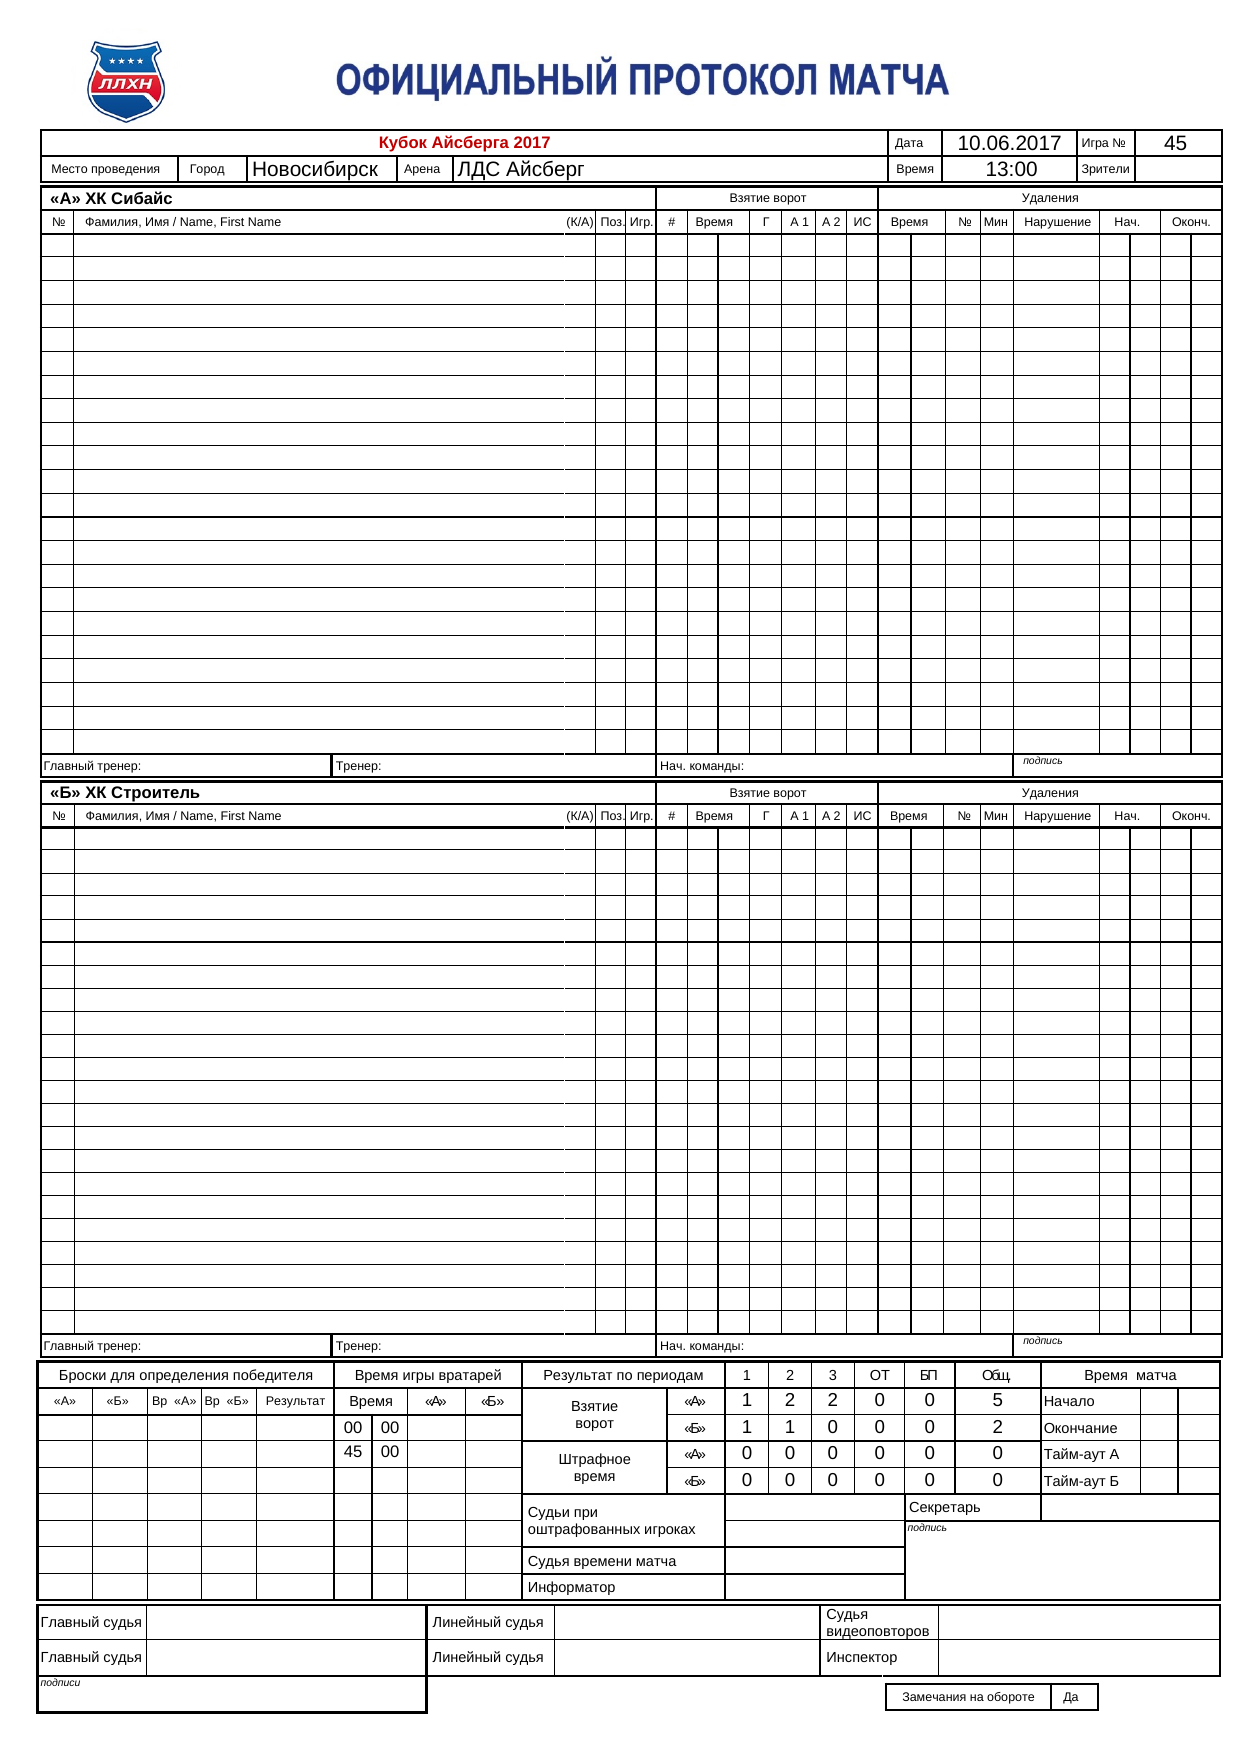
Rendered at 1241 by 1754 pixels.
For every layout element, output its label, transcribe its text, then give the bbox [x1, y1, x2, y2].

table_cell [148, 1468, 201, 1493]
table_cell [657, 989, 687, 1011]
table_cell [719, 1058, 749, 1079]
table_cell [148, 1441, 201, 1467]
table_cell [912, 305, 945, 327]
table_cell 2 [812, 1389, 854, 1413]
table_cell [1100, 494, 1129, 516]
table_cell [1192, 565, 1221, 587]
table_cell [1014, 943, 1099, 964]
table_cell Тайм-аут А [1042, 1441, 1140, 1467]
table_cell [1014, 920, 1099, 941]
table_cell [782, 1288, 815, 1310]
table_cell [1131, 1311, 1160, 1333]
table_cell [42, 1196, 74, 1218]
table_cell [1100, 707, 1129, 729]
table_cell [657, 470, 687, 493]
table_cell [981, 896, 1013, 918]
table_cell [1192, 1058, 1221, 1079]
table_cell [1161, 1242, 1190, 1264]
table_cell [626, 446, 655, 469]
table_cell [912, 1173, 943, 1195]
table_cell [626, 1311, 655, 1333]
table_cell [782, 1150, 815, 1172]
table_cell [750, 920, 781, 941]
table_cell [1192, 659, 1221, 682]
table_cell [657, 1150, 687, 1172]
table_cell [719, 707, 749, 729]
table_cell [719, 850, 749, 872]
table_cell [93, 1574, 147, 1599]
table_cell [1100, 565, 1129, 587]
table_cell [596, 1081, 625, 1103]
table_cell [1131, 352, 1160, 374]
table_cell [373, 1521, 407, 1546]
table_cell [657, 518, 687, 540]
table_cell 13:00 [943, 157, 1076, 181]
table_cell [657, 352, 687, 374]
table_cell А 1 [782, 211, 815, 233]
table_cell [657, 829, 687, 849]
table_cell [719, 1219, 749, 1241]
table_cell [688, 1104, 717, 1126]
table_cell [1131, 850, 1160, 872]
table_cell [1161, 518, 1190, 540]
table_cell [1161, 352, 1190, 374]
table_cell [42, 730, 73, 753]
table_header Взятие ворот [657, 783, 877, 803]
table_cell [1161, 399, 1190, 422]
table_cell «А» [668, 1389, 724, 1413]
table_cell [688, 612, 717, 634]
table_cell [912, 1081, 943, 1103]
table_cell [981, 920, 1013, 941]
table_header Удаления [879, 188, 1221, 209]
table_cell [75, 1081, 564, 1103]
table_cell [879, 1035, 910, 1057]
table_cell [688, 1035, 717, 1057]
table_cell [879, 829, 910, 849]
table_cell [879, 518, 910, 540]
table_cell [1192, 636, 1221, 658]
table_cell [42, 305, 73, 327]
table_header 3 [812, 1363, 854, 1387]
table_cell [657, 707, 687, 729]
table_cell [750, 1058, 781, 1079]
table_cell [750, 943, 781, 964]
table_cell [946, 399, 980, 422]
table_cell Вр «Б» [202, 1389, 256, 1413]
table_cell [42, 1012, 74, 1033]
table_cell [42, 1242, 74, 1264]
table_cell [816, 829, 846, 849]
table_cell [782, 683, 815, 706]
table_cell [719, 305, 749, 327]
table_cell [596, 518, 625, 540]
table_cell [1161, 1150, 1190, 1172]
table_cell [944, 1127, 980, 1149]
table_cell [657, 896, 687, 918]
table_cell [750, 1288, 781, 1310]
table_header Замечания на обороте [887, 1685, 1050, 1709]
table_cell [782, 565, 815, 587]
table_cell [626, 612, 655, 634]
table_cell [719, 730, 749, 753]
table_cell [879, 659, 910, 682]
table_cell [1192, 730, 1221, 753]
table_cell [981, 518, 1013, 540]
table_cell [657, 399, 687, 422]
table_cell [1192, 235, 1221, 256]
table_cell [565, 494, 595, 516]
table_header Удаления [879, 783, 1221, 803]
table_cell [626, 1081, 655, 1103]
table_cell [565, 1288, 595, 1310]
table_cell [981, 1219, 1013, 1241]
table_cell [1161, 1058, 1190, 1079]
table_cell [1161, 1219, 1190, 1241]
table_cell [719, 494, 749, 516]
table_cell [373, 1468, 407, 1493]
table_cell [596, 1035, 625, 1057]
table_cell [1100, 920, 1129, 941]
table_cell [1192, 1104, 1221, 1126]
table_cell [879, 1265, 910, 1287]
table_cell [981, 707, 1013, 729]
table_cell [1100, 305, 1129, 327]
table_cell [1014, 352, 1099, 374]
table_cell [1100, 1081, 1129, 1103]
table_cell [42, 470, 73, 493]
table_cell [750, 659, 781, 682]
table_cell [565, 896, 595, 918]
table_cell [1161, 636, 1190, 658]
table_cell Время [688, 805, 749, 826]
table_cell [657, 943, 687, 964]
table_cell [1192, 1311, 1221, 1333]
table_cell [847, 446, 877, 469]
table_cell [879, 707, 910, 729]
table_cell [912, 683, 945, 706]
table_cell [626, 730, 655, 753]
table_cell [93, 1468, 147, 1493]
table_cell [1100, 376, 1129, 398]
table_cell [657, 920, 687, 941]
table_cell [719, 1127, 749, 1149]
table_cell [946, 541, 980, 564]
table_cell [408, 1521, 465, 1546]
table_cell [657, 1012, 687, 1033]
table_cell [74, 446, 564, 469]
table_header Броски для определения победителя [39, 1363, 333, 1387]
table_cell [782, 376, 815, 398]
table_cell [626, 352, 655, 374]
table_cell [626, 1173, 655, 1195]
table_cell [39, 1494, 92, 1520]
table_cell Время [335, 1389, 407, 1413]
table_cell [466, 1547, 521, 1573]
table_cell [1014, 1150, 1099, 1172]
table_cell [782, 874, 815, 895]
table_cell [1131, 707, 1160, 729]
table_cell [74, 659, 564, 682]
table_cell # [657, 805, 687, 826]
table_cell «А» [668, 1442, 724, 1467]
table_cell [750, 874, 781, 895]
table_cell [1161, 730, 1190, 753]
table_cell [782, 1311, 815, 1333]
table_cell [565, 1265, 595, 1287]
table_cell Фамилия, Имя / Name, First Name [75, 805, 565, 826]
table_cell [981, 683, 1013, 706]
table_cell [816, 659, 846, 682]
table_cell [912, 1242, 943, 1264]
table_cell [626, 920, 655, 941]
table_cell [1014, 541, 1099, 564]
table_cell [879, 565, 910, 587]
table_cell [782, 352, 815, 374]
table_cell [847, 850, 877, 872]
table_cell [565, 659, 595, 682]
table_cell Главный судья [39, 1606, 146, 1639]
table_cell [688, 588, 717, 611]
table_cell [1100, 874, 1129, 895]
table_cell Время [879, 805, 943, 826]
table_cell [1131, 636, 1160, 658]
table_cell [944, 1265, 980, 1287]
table_cell [847, 943, 877, 964]
table_cell подпись [906, 1522, 1219, 1599]
table_cell [148, 1547, 201, 1573]
table_cell [750, 1219, 781, 1241]
table_cell [981, 850, 1013, 872]
table_cell [719, 1150, 749, 1172]
table_cell [626, 850, 655, 872]
table_cell [719, 1288, 749, 1310]
table_cell [1131, 1058, 1160, 1079]
table_cell [816, 470, 846, 493]
table_cell [981, 1196, 1013, 1218]
table_cell [816, 1288, 846, 1310]
table_cell [726, 1575, 904, 1599]
table_cell № [946, 211, 980, 233]
table_cell [626, 423, 655, 445]
table_cell [596, 446, 625, 469]
table_cell [335, 1468, 371, 1493]
table_cell [1100, 352, 1129, 374]
table_cell [847, 1219, 877, 1241]
table_cell [879, 235, 910, 256]
table_cell [1161, 470, 1190, 493]
table_cell [847, 1127, 877, 1149]
table_cell [75, 1265, 564, 1287]
table_cell [657, 235, 687, 256]
table_cell [74, 257, 564, 280]
table_cell [1100, 612, 1129, 634]
table_cell [1100, 1012, 1129, 1033]
table_cell [1131, 1012, 1160, 1033]
table_cell [1014, 1173, 1099, 1195]
table_cell [782, 1035, 815, 1057]
table_cell [626, 1288, 655, 1310]
table_cell [626, 896, 655, 918]
table_cell [912, 1150, 943, 1172]
table_cell [1014, 1012, 1099, 1033]
table_cell [847, 518, 877, 540]
table_cell [944, 896, 980, 918]
table_cell [912, 446, 945, 469]
table_cell [688, 966, 717, 987]
table_cell [1100, 470, 1129, 493]
table_cell [657, 874, 687, 895]
table_cell [626, 1104, 655, 1126]
table_cell [946, 352, 980, 374]
table_cell [782, 850, 815, 872]
table_cell 2 [956, 1415, 1040, 1440]
table_cell [1100, 966, 1129, 987]
table_cell [596, 920, 625, 941]
table_cell [1192, 1035, 1221, 1057]
table_cell Главный судья [39, 1640, 146, 1675]
table_cell [719, 1104, 749, 1126]
table_cell Новосибирск [248, 157, 396, 181]
table_cell [555, 1640, 819, 1675]
table_cell [1014, 1311, 1099, 1333]
table_cell [944, 850, 980, 872]
table_cell [847, 257, 877, 280]
table_cell [42, 257, 73, 280]
table_cell [1161, 943, 1190, 964]
table_cell 0 [905, 1415, 954, 1440]
table_cell [555, 1606, 819, 1639]
table_cell [912, 235, 945, 256]
table_cell [879, 1288, 910, 1310]
table_header Кубок Айсберга 2017 [42, 131, 887, 155]
table_cell [1100, 683, 1129, 706]
table_cell [847, 399, 877, 422]
table_cell [847, 1081, 877, 1103]
table_cell [408, 1574, 465, 1599]
table_cell [93, 1494, 147, 1520]
table_cell [596, 943, 625, 964]
table_cell [879, 730, 910, 753]
table_cell [657, 1242, 687, 1264]
table_cell [879, 423, 910, 445]
table_cell [879, 1242, 910, 1264]
table_header «Б» ХК Строитель [42, 783, 655, 803]
table_cell [74, 352, 564, 374]
table_cell [946, 707, 980, 729]
table_cell [596, 1150, 625, 1172]
table_cell [847, 1012, 877, 1033]
table_cell [912, 565, 945, 587]
table_cell [981, 989, 1013, 1011]
table_cell [981, 1012, 1013, 1033]
table_cell [74, 470, 564, 493]
table_cell [42, 565, 73, 587]
table_cell [944, 1035, 980, 1057]
table_cell [688, 636, 717, 658]
table_cell [626, 470, 655, 493]
table_cell [1161, 829, 1190, 849]
table_cell [782, 1242, 815, 1264]
table_cell [1161, 850, 1190, 872]
table_cell [782, 636, 815, 658]
table_cell [1014, 305, 1099, 327]
table_cell [816, 850, 846, 872]
table_cell [816, 874, 846, 895]
table_cell [688, 989, 717, 1011]
table_cell Главный тренер: [42, 1335, 330, 1356]
table_cell Поз. [596, 211, 625, 233]
table_cell [1131, 683, 1160, 706]
table_cell [944, 1150, 980, 1172]
table_cell [726, 1495, 904, 1520]
table_cell [847, 1196, 877, 1218]
table_cell [879, 1058, 910, 1079]
table_cell [946, 423, 980, 445]
table_cell [912, 659, 945, 682]
table_header 10.06.2017 [943, 131, 1076, 155]
table_cell [657, 612, 687, 634]
table_cell [816, 541, 846, 564]
table_cell [946, 494, 980, 516]
table_cell [1014, 1265, 1099, 1287]
table_cell 0 [855, 1442, 904, 1467]
table_cell подпись [1014, 755, 1221, 776]
table_cell [1100, 281, 1129, 303]
table_cell [750, 588, 781, 611]
table_cell [1014, 829, 1099, 849]
table_cell [816, 896, 846, 918]
table_cell [657, 1311, 687, 1333]
table_cell [565, 446, 595, 469]
table_header Взятие ворот [657, 188, 877, 209]
table_cell [626, 659, 655, 682]
table_cell [750, 257, 781, 280]
table_cell [688, 920, 717, 941]
table_cell [75, 1196, 564, 1218]
table_cell [782, 494, 815, 516]
table_cell [816, 328, 846, 351]
table_cell [879, 305, 910, 327]
table_cell [946, 683, 980, 706]
table_cell [626, 943, 655, 964]
table_cell [1192, 399, 1221, 422]
table_cell [879, 1196, 910, 1218]
table_cell [565, 1173, 595, 1195]
table_cell [75, 1150, 564, 1172]
table_cell [408, 1416, 465, 1440]
table_cell [879, 636, 910, 658]
table_cell [1014, 1081, 1099, 1103]
table_cell [782, 1219, 815, 1241]
table_cell [847, 305, 877, 327]
table_cell [944, 1288, 980, 1310]
table_cell [847, 423, 877, 445]
table_cell [657, 1035, 687, 1057]
table_cell [1192, 943, 1221, 964]
table_cell [596, 470, 625, 493]
table_cell [750, 707, 781, 729]
table_cell [565, 612, 595, 634]
table_cell [981, 328, 1013, 351]
table_cell [912, 518, 945, 540]
table_cell № [42, 211, 73, 233]
table_cell [1192, 896, 1221, 918]
table_cell [257, 1574, 333, 1599]
table_cell [42, 966, 74, 987]
table_cell [981, 1288, 1013, 1310]
table_cell [912, 257, 945, 280]
table_cell [74, 612, 564, 634]
table_cell [946, 636, 980, 658]
table_cell [596, 1173, 625, 1195]
table_cell [148, 1521, 201, 1546]
table_cell [75, 1173, 564, 1195]
table_cell [596, 1058, 625, 1079]
table_cell [1192, 920, 1221, 941]
table_cell [750, 829, 781, 849]
table_cell [1100, 989, 1129, 1011]
table_cell [74, 518, 564, 540]
table_cell [1131, 235, 1160, 256]
table_cell [688, 376, 717, 398]
table_cell [981, 829, 1013, 849]
table_cell [847, 612, 877, 634]
table_cell [726, 1521, 904, 1546]
table_cell [428, 1677, 882, 1711]
table_cell [657, 305, 687, 327]
table_cell [719, 1311, 749, 1333]
table_cell [782, 989, 815, 1011]
table_cell [1192, 518, 1221, 540]
table_cell [1192, 850, 1221, 872]
table_cell [565, 376, 595, 398]
table_cell [42, 541, 73, 564]
table_cell [626, 588, 655, 611]
table_cell [816, 1196, 846, 1218]
table_cell [946, 518, 980, 540]
table_cell [688, 257, 717, 280]
table_cell 0 [812, 1442, 854, 1467]
table_cell [1100, 896, 1129, 918]
table_cell [816, 707, 846, 729]
table_cell [719, 874, 749, 895]
table_cell [879, 328, 910, 351]
table_cell [981, 1173, 1013, 1195]
table_cell [1161, 612, 1190, 634]
table_cell [688, 1219, 717, 1241]
table_cell Судьи при оштрафованных игроках [523, 1495, 724, 1546]
table_cell [750, 470, 781, 493]
table_cell [782, 829, 815, 849]
table_cell [1100, 588, 1129, 611]
table_cell [596, 966, 625, 987]
table_cell [626, 1242, 655, 1264]
table_cell [750, 989, 781, 1011]
table_cell [981, 305, 1013, 327]
table_cell [1131, 518, 1160, 540]
table_cell [657, 659, 687, 682]
table_cell [93, 1547, 147, 1573]
table_cell [596, 1242, 625, 1264]
table_cell [1192, 352, 1221, 374]
table_cell [879, 920, 910, 941]
table_cell [719, 896, 749, 918]
table_cell [1014, 565, 1099, 587]
table_cell [847, 896, 877, 918]
table_cell [879, 1173, 910, 1195]
table_cell [1131, 1150, 1160, 1172]
table_cell «А» [39, 1389, 92, 1413]
table_cell [1131, 966, 1160, 987]
table_cell [39, 1574, 92, 1599]
table_cell № [42, 805, 74, 826]
table_cell [1192, 612, 1221, 634]
table_cell [74, 541, 564, 564]
table_cell [42, 1104, 74, 1126]
table_cell [719, 565, 749, 587]
table_cell [750, 1311, 781, 1333]
table_cell [1131, 257, 1160, 280]
table_cell [1131, 494, 1160, 516]
table_cell [42, 896, 74, 918]
table_cell 1 [726, 1389, 768, 1413]
table_cell [626, 1058, 655, 1079]
table_cell [847, 874, 877, 895]
table_cell [912, 829, 943, 849]
table_cell [596, 352, 625, 374]
table_cell [750, 399, 781, 422]
table_cell [626, 281, 655, 303]
table_cell [1100, 1196, 1129, 1218]
table_header «А» ХК Сибайс [42, 188, 655, 209]
table_cell Время [879, 211, 945, 233]
table_cell [944, 1058, 980, 1079]
table_cell [1014, 470, 1099, 493]
table_cell [1131, 376, 1160, 398]
table_cell [626, 541, 655, 564]
table_cell [847, 683, 877, 706]
table_cell [74, 399, 564, 422]
table_cell [1100, 399, 1129, 422]
table_cell [688, 1265, 717, 1287]
table_cell «Б» [93, 1389, 147, 1413]
table_cell [408, 1494, 465, 1520]
table_cell [688, 1242, 717, 1264]
table_cell [912, 874, 943, 895]
table_cell Нач. [1100, 805, 1160, 826]
table_cell [688, 518, 717, 540]
table_cell [596, 328, 625, 351]
table_cell № [944, 805, 980, 826]
table_cell [719, 328, 749, 351]
table_cell подпись [1014, 1335, 1221, 1356]
table_cell [944, 874, 980, 895]
table_cell [847, 1035, 877, 1057]
table_cell [657, 683, 687, 706]
table_cell 0 [956, 1442, 1040, 1467]
table_cell [335, 1494, 371, 1520]
table_cell [847, 636, 877, 658]
table_cell [42, 829, 74, 849]
table_cell [42, 281, 73, 303]
table_cell [202, 1468, 256, 1493]
table_cell Штрафное время [523, 1442, 666, 1493]
table_cell [816, 1173, 846, 1195]
table_cell [719, 352, 749, 374]
table_cell [596, 257, 625, 280]
table_cell [879, 874, 910, 895]
table_cell [626, 989, 655, 1011]
table_cell [912, 1104, 943, 1126]
table_cell [847, 1173, 877, 1195]
table_cell [1014, 328, 1099, 351]
table_cell [719, 829, 749, 849]
table_cell [912, 707, 945, 729]
table_cell 5 [956, 1389, 1040, 1413]
table_cell [912, 352, 945, 374]
table_cell [596, 612, 625, 634]
table_cell Нарушение [1014, 211, 1099, 233]
table_cell [565, 636, 595, 658]
table_cell Мин [981, 211, 1013, 233]
table_cell [1131, 399, 1160, 422]
table_cell 0 [769, 1442, 811, 1467]
table_cell [879, 1127, 910, 1149]
table_cell [912, 943, 943, 964]
table_cell 0 [726, 1442, 768, 1467]
table_cell [912, 423, 945, 445]
table_header Время игры вратарей [335, 1363, 521, 1387]
table_cell [565, 966, 595, 987]
table_cell [1131, 281, 1160, 303]
table_cell [912, 1265, 943, 1287]
table_cell [719, 1173, 749, 1195]
table_cell [39, 1547, 92, 1573]
table_cell [1014, 281, 1099, 303]
table_cell [782, 305, 815, 327]
table_cell [816, 1311, 846, 1333]
table_cell [657, 588, 687, 611]
table_header БП [905, 1363, 954, 1387]
table_header Время матча [1042, 1363, 1219, 1387]
table_cell 2 [769, 1389, 811, 1413]
table_cell [1014, 850, 1099, 872]
table_cell [1131, 829, 1160, 849]
table_cell [719, 470, 749, 493]
table_cell [1131, 1219, 1160, 1241]
table_cell [946, 328, 980, 351]
table_cell [719, 399, 749, 422]
table_cell [688, 683, 717, 706]
table_cell [782, 518, 815, 540]
table_cell [1014, 636, 1099, 658]
table_cell Тайм-аут Б [1042, 1468, 1140, 1493]
table_cell [1161, 257, 1190, 280]
table_cell [879, 850, 910, 872]
table_cell [782, 920, 815, 941]
table_cell [750, 446, 781, 469]
table_cell [816, 1242, 846, 1264]
table_cell [626, 1150, 655, 1172]
table_cell [688, 730, 717, 753]
table_cell [944, 966, 980, 987]
table_cell [335, 1521, 371, 1546]
table_cell [1100, 1127, 1129, 1149]
table_cell [912, 1219, 943, 1241]
table_cell [1131, 588, 1160, 611]
table_cell [1192, 1150, 1221, 1172]
table_cell [75, 966, 564, 987]
table_cell [1161, 1035, 1190, 1057]
table_cell [626, 494, 655, 516]
table_cell [1192, 376, 1221, 398]
table_cell [1100, 446, 1129, 469]
table_cell [257, 1416, 333, 1440]
table_cell [688, 446, 717, 469]
table_cell [1131, 1288, 1160, 1310]
table_cell [719, 257, 749, 280]
table_cell [981, 1081, 1013, 1103]
table_cell [782, 612, 815, 634]
table_cell [879, 494, 910, 516]
table_cell [1131, 1242, 1160, 1264]
table_cell [750, 541, 781, 564]
table_cell [946, 281, 980, 303]
table_cell [883, 1677, 1220, 1681]
table_cell [847, 328, 877, 351]
table_cell [657, 281, 687, 303]
table_cell [719, 1035, 749, 1057]
table_cell Оконч. [1161, 805, 1221, 826]
table_cell 0 [905, 1442, 954, 1467]
table_cell [688, 1150, 717, 1172]
table_header Результат по периодам [523, 1363, 724, 1387]
table_cell [42, 612, 73, 634]
table_cell [782, 1104, 815, 1126]
table_cell [816, 1012, 846, 1033]
table_cell [657, 1288, 687, 1310]
table_cell [1014, 494, 1099, 516]
table_cell [42, 352, 73, 374]
table_cell [688, 541, 717, 564]
table_cell [596, 281, 625, 303]
table_cell [626, 1012, 655, 1033]
table_cell [981, 235, 1013, 256]
table_header 1 [726, 1363, 768, 1387]
table_cell [1131, 1035, 1160, 1057]
table_cell Секретарь [906, 1495, 1040, 1520]
table_cell [565, 707, 595, 729]
table_cell [879, 376, 910, 398]
table_cell Время [889, 157, 941, 181]
table_cell 0 [812, 1415, 854, 1440]
table_cell [1100, 328, 1129, 351]
table_cell 0 [855, 1389, 904, 1413]
table_cell [688, 423, 717, 445]
table_cell [879, 943, 910, 964]
table_cell [1131, 1104, 1160, 1126]
table_cell [335, 1574, 371, 1599]
table_cell [981, 612, 1013, 634]
table_cell ИС [847, 211, 877, 233]
table_cell [596, 683, 625, 706]
table_cell [981, 541, 1013, 564]
table_cell [1161, 541, 1190, 564]
table_cell [626, 1035, 655, 1057]
table_cell [750, 683, 781, 706]
table_cell [944, 1219, 980, 1241]
table_cell [944, 1104, 980, 1126]
table_cell [42, 874, 74, 895]
table_cell [912, 588, 945, 611]
table_cell [782, 328, 815, 351]
table_cell [1161, 683, 1190, 706]
table_cell [657, 1265, 687, 1287]
table_cell [596, 494, 625, 516]
table_cell [1161, 1196, 1190, 1218]
table_cell Информатор [523, 1575, 724, 1599]
table_cell [1100, 1219, 1129, 1241]
table_cell [42, 850, 74, 872]
table_cell [202, 1547, 256, 1573]
table_cell [1100, 1173, 1129, 1195]
table_cell [1192, 966, 1221, 987]
table_cell [879, 281, 910, 303]
table_cell [981, 874, 1013, 895]
table_cell [257, 1494, 333, 1520]
table_cell [816, 494, 846, 516]
table_cell [1014, 1288, 1099, 1310]
table_cell [75, 943, 564, 964]
table_cell [596, 235, 625, 256]
table_cell [42, 494, 73, 516]
table_cell [74, 305, 564, 327]
table_cell [847, 1058, 877, 1079]
table_cell [42, 1311, 74, 1333]
table_cell [688, 1058, 717, 1079]
table_cell [596, 376, 625, 398]
table_cell [1100, 943, 1129, 964]
table_cell [750, 376, 781, 398]
table_cell [912, 966, 943, 987]
table_cell Игр. [626, 805, 655, 826]
table_cell [1100, 423, 1129, 445]
table_cell [944, 943, 980, 964]
table_cell [719, 612, 749, 634]
table_cell [719, 376, 749, 398]
table_cell 0 [956, 1468, 1040, 1493]
table_cell [39, 1441, 92, 1467]
table_cell [912, 920, 943, 941]
table_cell [75, 1311, 564, 1333]
table_cell [1161, 565, 1190, 587]
table_cell [782, 1012, 815, 1033]
table_cell [1161, 896, 1190, 918]
table_cell [782, 730, 815, 753]
table_cell [1014, 1127, 1099, 1149]
table_cell [257, 1547, 333, 1573]
table_cell [1141, 1415, 1177, 1440]
table_cell [981, 565, 1013, 587]
table_cell [148, 1416, 201, 1440]
table_cell [726, 1548, 904, 1573]
table_cell [946, 730, 980, 753]
table_cell [626, 1219, 655, 1241]
table_cell [1100, 730, 1129, 753]
table_cell А 2 [816, 805, 846, 826]
table_header ОТ [855, 1363, 904, 1387]
table_cell [719, 235, 749, 256]
table_cell [1179, 1468, 1219, 1493]
table_cell [1161, 966, 1190, 987]
table_cell [816, 989, 846, 1011]
table_cell подписи [39, 1677, 425, 1711]
table_cell [1161, 328, 1190, 351]
table_cell [373, 1574, 407, 1599]
table_cell [981, 1104, 1013, 1126]
table_cell Вр «А» [148, 1389, 201, 1413]
table_cell 0 [905, 1468, 954, 1493]
table_cell [816, 305, 846, 327]
table_cell [596, 850, 625, 872]
table_cell [1131, 565, 1160, 587]
table_cell [719, 989, 749, 1011]
table_cell [75, 896, 564, 918]
table_cell [816, 352, 846, 374]
table_cell [879, 1104, 910, 1126]
table_cell [847, 707, 877, 729]
table_cell [565, 829, 595, 849]
table_cell [719, 636, 749, 658]
table_cell [1100, 235, 1129, 256]
table_cell 1 [769, 1415, 811, 1440]
table_cell [1014, 1219, 1099, 1241]
table_cell [1192, 1012, 1221, 1033]
table_cell [42, 1150, 74, 1172]
table_cell [750, 423, 781, 445]
table_cell [782, 1127, 815, 1149]
table_cell [912, 896, 943, 918]
table_cell Г [750, 211, 781, 233]
table_cell [816, 1127, 846, 1149]
table_cell [688, 1311, 717, 1333]
table_cell [688, 829, 717, 849]
table_cell [1014, 730, 1099, 753]
table_header Да [1052, 1685, 1097, 1709]
table_cell [719, 1012, 749, 1033]
table_cell Игр. [626, 211, 655, 233]
table_cell [981, 1035, 1013, 1057]
table_cell [1014, 1242, 1099, 1264]
table_cell [565, 1242, 595, 1264]
table_cell [1192, 305, 1221, 327]
table_cell Тренер: [333, 755, 655, 776]
table_cell [596, 1219, 625, 1241]
table_cell [981, 966, 1013, 987]
table_cell [42, 683, 73, 706]
table_cell [782, 470, 815, 493]
table_cell [74, 235, 564, 256]
table_cell [1131, 1173, 1160, 1195]
table_cell [847, 281, 877, 303]
table_cell [879, 1219, 910, 1241]
table_cell [147, 1640, 425, 1675]
table_cell [719, 920, 749, 941]
table_cell [782, 281, 815, 303]
table_cell [879, 541, 910, 564]
table_cell [565, 1219, 595, 1241]
table_cell [42, 636, 73, 658]
table_cell [688, 1173, 717, 1195]
table_cell [335, 1547, 371, 1573]
table_cell [688, 235, 717, 256]
table_cell [1014, 896, 1099, 918]
table_cell [688, 1012, 717, 1033]
table_cell [1131, 730, 1160, 753]
table_cell [626, 966, 655, 987]
table_cell [944, 1242, 980, 1264]
table_cell [750, 636, 781, 658]
table_cell [75, 850, 564, 872]
table_cell [912, 328, 945, 351]
table_cell [816, 966, 846, 987]
table_cell [75, 989, 564, 1011]
table_cell [750, 966, 781, 987]
table_cell [750, 518, 781, 540]
table_cell [879, 1012, 910, 1033]
table_cell [879, 1081, 910, 1103]
table_cell ИС [847, 805, 877, 826]
table_cell [782, 1265, 815, 1287]
table_cell [1161, 423, 1190, 445]
table_cell [626, 1127, 655, 1149]
table_cell [148, 1494, 201, 1520]
table_cell (К/А) [565, 211, 595, 233]
table_cell [912, 1012, 943, 1033]
table_cell [257, 1441, 333, 1467]
table_cell [1192, 588, 1221, 611]
table_cell [946, 446, 980, 469]
table_cell [42, 920, 74, 941]
table_cell [596, 1311, 625, 1333]
table_cell [1136, 157, 1221, 181]
table_header Дата [889, 131, 941, 155]
table_cell [981, 423, 1013, 445]
table_cell [1014, 1035, 1099, 1057]
table_cell [565, 1127, 595, 1149]
table_cell [1014, 966, 1099, 987]
table_cell [42, 989, 74, 1011]
table_cell [688, 874, 717, 895]
table_cell [626, 1196, 655, 1218]
table_cell [657, 494, 687, 516]
table_cell [1042, 1495, 1219, 1520]
table_cell [782, 541, 815, 564]
table_cell [1141, 1441, 1177, 1467]
table_cell [816, 376, 846, 398]
table_cell Начало [1042, 1389, 1140, 1413]
table_cell [626, 305, 655, 327]
table_cell Линейный судья [428, 1606, 554, 1639]
table_cell [1141, 1468, 1177, 1493]
table_cell [750, 1127, 781, 1149]
table_cell [1161, 1265, 1190, 1287]
table_cell [1100, 1035, 1129, 1057]
table_cell [750, 896, 781, 918]
table_cell Зрители [1078, 157, 1134, 181]
table_cell [879, 399, 910, 422]
table_cell [847, 659, 877, 682]
table_cell [1131, 874, 1160, 895]
table_cell [912, 1196, 943, 1218]
table_cell [847, 494, 877, 516]
table_cell [981, 659, 1013, 682]
table_cell [688, 1081, 717, 1103]
table_cell Нач. [1100, 211, 1160, 233]
table_cell [565, 920, 595, 941]
table_cell [912, 1288, 943, 1310]
table_cell [847, 588, 877, 611]
table_cell [1192, 1081, 1221, 1103]
table_cell [596, 1127, 625, 1149]
table_cell [944, 1081, 980, 1103]
table_cell [782, 1196, 815, 1218]
table_cell [912, 399, 945, 422]
table_cell [946, 470, 980, 493]
table_cell [816, 1035, 846, 1057]
table_cell [74, 636, 564, 658]
table_cell Поз. [596, 805, 625, 826]
table_cell [719, 281, 749, 303]
table_cell [688, 281, 717, 303]
table_cell [782, 257, 815, 280]
table_cell [147, 1606, 425, 1639]
table_cell [1014, 257, 1099, 280]
table_cell [1014, 235, 1099, 256]
table_cell [657, 1127, 687, 1149]
table_cell [981, 1242, 1013, 1264]
table_cell [782, 1058, 815, 1079]
table_cell [688, 565, 717, 587]
table_cell [750, 352, 781, 374]
table_cell [596, 730, 625, 753]
table_cell [719, 588, 749, 611]
table_cell [1192, 423, 1221, 445]
table_cell [750, 1012, 781, 1033]
table_cell [1014, 399, 1099, 422]
table_header Общ. [956, 1363, 1040, 1387]
table_cell [565, 874, 595, 895]
table_cell [1192, 446, 1221, 469]
table_cell [1014, 659, 1099, 682]
table_cell [782, 707, 815, 729]
table_cell [1131, 305, 1160, 327]
table_cell [1161, 494, 1190, 516]
table_cell [1192, 1173, 1221, 1195]
table_cell [1192, 1127, 1221, 1149]
table_cell [565, 399, 595, 422]
table_cell [657, 1081, 687, 1103]
table_cell [719, 1196, 749, 1218]
table_cell ЛДС Айсберг [454, 157, 887, 181]
table_cell [74, 281, 564, 303]
table_cell [1192, 829, 1221, 849]
table_cell [565, 588, 595, 611]
table_cell Нарушение [1014, 805, 1099, 826]
table_cell [688, 1127, 717, 1149]
table_cell [373, 1547, 407, 1573]
table_cell Судья времени матча [523, 1548, 724, 1573]
table_cell [912, 541, 945, 564]
table_cell [657, 636, 687, 658]
table_cell [596, 541, 625, 564]
table_cell [42, 659, 73, 682]
table_cell [1131, 328, 1160, 351]
table_cell [257, 1521, 333, 1546]
table_cell Результат [257, 1389, 333, 1413]
table_cell [981, 399, 1013, 422]
table_cell [1131, 920, 1160, 941]
table_cell Оконч. [1161, 211, 1221, 233]
table_cell [565, 730, 595, 753]
table_cell [75, 1012, 564, 1033]
table_cell [42, 399, 73, 422]
table_cell [946, 612, 980, 634]
table_cell [1100, 1104, 1129, 1126]
table_cell [1192, 328, 1221, 351]
table_cell [912, 1035, 943, 1057]
table_cell 0 [726, 1468, 768, 1493]
table_cell [847, 352, 877, 374]
table_cell [719, 1081, 749, 1103]
table_cell [565, 850, 595, 872]
table_cell 00 [373, 1416, 407, 1440]
table_cell [202, 1416, 256, 1440]
table_cell [596, 989, 625, 1011]
table_cell [42, 1081, 74, 1103]
table_cell Тренер: [333, 1335, 655, 1356]
table_cell «Б » [466, 1389, 521, 1413]
table_cell [1161, 1311, 1190, 1333]
table_cell [688, 1288, 717, 1310]
table_cell [596, 829, 625, 849]
table_cell [626, 376, 655, 398]
table_cell [74, 423, 564, 445]
table_cell [1100, 1058, 1129, 1079]
table_cell [981, 1150, 1013, 1172]
table_cell [750, 494, 781, 516]
table_cell [816, 257, 846, 280]
table_cell [1014, 1058, 1099, 1079]
table_cell [782, 423, 815, 445]
table_cell [912, 281, 945, 303]
table_cell [1131, 943, 1160, 964]
table_cell [847, 920, 877, 941]
table_cell [944, 1012, 980, 1033]
table_cell [879, 989, 910, 1011]
table_cell [719, 1242, 749, 1264]
table_cell [719, 943, 749, 964]
table_cell [1161, 1081, 1190, 1103]
table_cell [981, 943, 1013, 964]
table_cell Судья видеоповторов [821, 1606, 938, 1639]
table_cell [946, 376, 980, 398]
table_cell [816, 1058, 846, 1079]
table_cell [74, 328, 564, 351]
table_cell [816, 683, 846, 706]
table_cell [408, 1547, 465, 1573]
table_cell [782, 943, 815, 964]
table_cell [1100, 1265, 1129, 1287]
table_cell [565, 989, 595, 1011]
table_cell [782, 399, 815, 422]
table_cell [879, 966, 910, 987]
table_cell [750, 305, 781, 327]
table_cell [148, 1574, 201, 1599]
table_cell [75, 1288, 564, 1310]
table_cell [847, 966, 877, 987]
table_cell [816, 920, 846, 941]
table_cell [1131, 612, 1160, 634]
table_cell [750, 235, 781, 256]
table_cell [719, 966, 749, 987]
table_cell [657, 376, 687, 398]
table_cell [596, 896, 625, 918]
table_cell [565, 565, 595, 587]
table_cell [688, 850, 717, 872]
table_cell [946, 257, 980, 280]
table_cell [1192, 1242, 1221, 1264]
table_cell [719, 659, 749, 682]
table_cell [981, 730, 1013, 753]
table_cell [1131, 470, 1160, 493]
table_cell [1161, 989, 1190, 1011]
table_cell [946, 565, 980, 587]
table_cell [816, 1081, 846, 1103]
table_cell [750, 850, 781, 872]
table_cell [981, 281, 1013, 303]
table_cell [466, 1441, 521, 1467]
table_cell [1192, 281, 1221, 303]
table_cell 45 [335, 1441, 371, 1467]
table_cell [1014, 874, 1099, 895]
table_cell [657, 730, 687, 753]
table_cell [816, 518, 846, 540]
table_cell [1100, 1242, 1129, 1264]
table_cell [816, 281, 846, 303]
table_cell [946, 305, 980, 327]
table_cell 0 [855, 1415, 904, 1440]
table_cell [847, 376, 877, 398]
table_cell [879, 612, 910, 634]
table_cell [74, 565, 564, 587]
table_cell [1100, 659, 1129, 682]
table_cell [1100, 518, 1129, 540]
table_cell 0 [812, 1468, 854, 1493]
table_cell [202, 1521, 256, 1546]
table_cell [1014, 588, 1099, 611]
table_cell [1192, 1288, 1221, 1310]
table_cell 0 [905, 1389, 954, 1413]
table_cell [912, 989, 943, 1011]
table_cell [626, 636, 655, 658]
table_cell [565, 470, 595, 493]
table_cell [847, 541, 877, 564]
table_cell [750, 730, 781, 753]
table_cell [912, 612, 945, 634]
table_cell [1161, 707, 1190, 729]
table_cell [466, 1494, 521, 1520]
table_cell [565, 328, 595, 351]
table_cell [847, 470, 877, 493]
table_cell [74, 376, 564, 398]
table_cell 0 [855, 1468, 904, 1493]
table_cell [1161, 376, 1190, 398]
table_cell [75, 920, 564, 941]
table_cell [816, 423, 846, 445]
table_cell [946, 659, 980, 682]
table_cell [981, 494, 1013, 516]
table_cell [596, 659, 625, 682]
table_cell [847, 829, 877, 849]
table_cell [879, 470, 910, 493]
table_cell Главный тренер: [42, 755, 330, 776]
table_cell [981, 1058, 1013, 1079]
table_cell [1131, 1196, 1160, 1218]
table_cell [688, 470, 717, 493]
table_cell [202, 1494, 256, 1520]
table_cell [750, 1081, 781, 1103]
table_cell Арена [398, 157, 452, 181]
table_cell [1192, 257, 1221, 280]
table_cell [688, 943, 717, 964]
table_cell [596, 423, 625, 445]
table_cell [1161, 1012, 1190, 1033]
table_cell [816, 1150, 846, 1172]
table_cell [466, 1574, 521, 1599]
table_cell [565, 1058, 595, 1079]
table_cell [944, 920, 980, 941]
table_cell 00 [335, 1416, 371, 1440]
table_cell [1100, 257, 1129, 280]
table_cell [1014, 683, 1099, 706]
table_cell [1131, 446, 1160, 469]
table_cell [626, 683, 655, 706]
table_cell [626, 874, 655, 895]
table_cell [782, 1081, 815, 1103]
table_cell [1014, 612, 1099, 634]
table_cell [1161, 1173, 1190, 1195]
table_cell [42, 518, 73, 540]
table_cell [596, 707, 625, 729]
table_cell [1161, 659, 1190, 682]
table_cell [719, 423, 749, 445]
table_cell Инспектор [821, 1640, 938, 1675]
table_cell [75, 1219, 564, 1241]
table_cell 1 [726, 1415, 768, 1440]
table_cell [981, 352, 1013, 374]
table_cell [565, 235, 595, 256]
table_cell [981, 1311, 1013, 1333]
table_cell [565, 518, 595, 540]
table_cell [42, 1219, 74, 1241]
table_cell [202, 1574, 256, 1599]
table_cell [719, 683, 749, 706]
table_cell [750, 612, 781, 634]
table_cell [626, 707, 655, 729]
table_cell [912, 1058, 943, 1079]
table_cell [565, 305, 595, 327]
table_cell [879, 896, 910, 918]
table_cell [1100, 850, 1129, 872]
table_cell [408, 1441, 465, 1467]
table_cell [1192, 494, 1221, 516]
table_cell [816, 636, 846, 658]
table_cell [847, 1265, 877, 1287]
table_header 45 [1136, 131, 1221, 155]
table_cell [944, 1311, 980, 1333]
table_cell [688, 494, 717, 516]
table_cell [42, 588, 73, 611]
table_cell [847, 235, 877, 256]
table_cell [1192, 541, 1221, 564]
table_cell [626, 399, 655, 422]
table_cell [42, 328, 73, 351]
table_cell [74, 588, 564, 611]
table_cell [688, 896, 717, 918]
table_cell [39, 1416, 92, 1440]
table_cell [912, 1311, 943, 1333]
table_cell [1161, 446, 1190, 469]
table_cell [42, 1127, 74, 1149]
table_cell [657, 1058, 687, 1079]
table_cell [42, 423, 73, 445]
table_cell [816, 730, 846, 753]
table_cell [626, 518, 655, 540]
table_cell # [657, 211, 687, 233]
table_cell [750, 1150, 781, 1172]
table_cell [981, 446, 1013, 469]
table_cell [981, 470, 1013, 493]
table_cell [657, 446, 687, 469]
table_cell [565, 257, 595, 280]
table_cell [782, 588, 815, 611]
table_cell [596, 305, 625, 327]
table_cell [1161, 305, 1190, 327]
table_cell [657, 328, 687, 351]
table_cell [981, 1265, 1013, 1287]
table_cell [373, 1494, 407, 1520]
table_cell [1131, 1127, 1160, 1149]
table_cell [944, 989, 980, 1011]
table_cell [879, 1150, 910, 1172]
table_cell [1131, 896, 1160, 918]
table_cell [74, 494, 564, 516]
table_cell [1179, 1441, 1219, 1467]
table_cell [1161, 874, 1190, 895]
table_cell [257, 1468, 333, 1493]
table_cell [750, 1035, 781, 1057]
table_cell Город [179, 157, 246, 181]
table_cell [1161, 1288, 1190, 1310]
table_cell [1131, 1081, 1160, 1103]
table_cell [816, 565, 846, 587]
picture [5, 28, 1179, 129]
table_cell [596, 565, 625, 587]
table_cell [75, 1242, 564, 1264]
table_cell «Б» [668, 1415, 724, 1440]
table_cell [719, 541, 749, 564]
table_cell [657, 423, 687, 445]
table_cell [75, 829, 564, 849]
table_cell [912, 470, 945, 493]
table_cell [1131, 989, 1160, 1011]
table_cell [847, 1311, 877, 1333]
table_cell [750, 281, 781, 303]
table_cell [75, 1104, 564, 1126]
table_cell [1100, 636, 1129, 658]
table_cell Взятие ворот [523, 1389, 666, 1440]
table_cell [1161, 281, 1190, 303]
table_cell [688, 352, 717, 374]
table_cell [657, 541, 687, 564]
table_cell Нач. команды: [657, 755, 1012, 776]
table_cell [879, 1311, 910, 1333]
table_cell [657, 850, 687, 872]
table_cell Нач. команды: [657, 1335, 1012, 1356]
table_cell [1100, 1288, 1129, 1310]
table_cell [816, 1265, 846, 1287]
table_cell [565, 683, 595, 706]
table_cell [981, 376, 1013, 398]
table_cell [1192, 989, 1221, 1011]
table_cell [1192, 470, 1221, 493]
table_cell [1100, 541, 1129, 564]
table_cell [657, 1173, 687, 1195]
table_cell [42, 707, 73, 729]
table_cell [42, 376, 73, 398]
table_cell [1014, 707, 1099, 729]
table_cell [75, 1127, 564, 1149]
table_cell Г [750, 805, 781, 826]
table_cell [688, 1196, 717, 1218]
table_cell [1161, 588, 1190, 611]
table_cell [816, 943, 846, 964]
table_cell «А» [408, 1389, 465, 1413]
table_cell [816, 1104, 846, 1126]
table_cell [657, 1196, 687, 1218]
table_cell [596, 636, 625, 658]
table_cell (К/А) [565, 805, 595, 826]
table_cell [42, 235, 73, 256]
table_cell [782, 966, 815, 987]
table_cell [688, 328, 717, 351]
table_cell [981, 588, 1013, 611]
table_cell [565, 943, 595, 964]
table_cell [750, 565, 781, 587]
table_cell [816, 1219, 846, 1241]
table_cell [466, 1416, 521, 1440]
table_cell [657, 966, 687, 987]
table_cell [565, 1035, 595, 1057]
table_cell [944, 1196, 980, 1218]
table_cell [1192, 1219, 1221, 1241]
table_cell [1131, 423, 1160, 445]
table_cell [1161, 1127, 1190, 1149]
table_cell [1161, 1104, 1190, 1126]
table_cell [981, 1127, 1013, 1149]
table_cell [847, 565, 877, 587]
table_cell [626, 565, 655, 587]
table_cell [688, 659, 717, 682]
table_cell [565, 1196, 595, 1218]
table_cell [596, 588, 625, 611]
table_cell [879, 446, 910, 469]
table_cell [981, 636, 1013, 658]
table_cell [1099, 1682, 1220, 1711]
table_cell [657, 1219, 687, 1241]
table_cell [466, 1468, 521, 1493]
table_cell [1014, 518, 1099, 540]
table_cell [939, 1640, 1219, 1675]
table_cell [1014, 446, 1099, 469]
table_cell [1100, 829, 1129, 849]
table_cell Мин [981, 805, 1013, 826]
table_cell [565, 1311, 595, 1333]
table_cell [912, 376, 945, 398]
table_cell [657, 565, 687, 587]
table_cell [719, 446, 749, 469]
table_cell 0 [769, 1468, 811, 1493]
table_cell [75, 1035, 564, 1057]
table_cell [688, 305, 717, 327]
table_cell [1179, 1415, 1219, 1440]
table_cell [1014, 989, 1099, 1011]
table_cell [42, 446, 73, 469]
table_cell [946, 588, 980, 611]
table_cell [782, 1173, 815, 1195]
table_cell [1100, 1150, 1129, 1172]
table_cell [42, 1058, 74, 1079]
table_cell [42, 943, 74, 964]
table_cell [782, 659, 815, 682]
table_cell Линейный судья [428, 1640, 554, 1675]
table_cell [39, 1521, 92, 1546]
table_cell [565, 1150, 595, 1172]
table_cell [1161, 920, 1190, 941]
table_cell А 2 [816, 211, 846, 233]
table_cell [939, 1606, 1219, 1639]
table_header Игра № [1078, 131, 1134, 155]
table_cell [1100, 1311, 1129, 1333]
table_cell [1014, 1196, 1099, 1218]
table_cell [1014, 1104, 1099, 1126]
table_cell [688, 399, 717, 422]
table_cell [657, 257, 687, 280]
table_cell [1141, 1389, 1177, 1413]
table_cell [596, 399, 625, 422]
table_cell [596, 1012, 625, 1033]
table_cell [42, 1173, 74, 1195]
table_cell [750, 1265, 781, 1287]
table_cell [816, 588, 846, 611]
table_cell [565, 1081, 595, 1103]
table_cell [1014, 376, 1099, 398]
table_cell [847, 1150, 877, 1172]
table_cell [912, 730, 945, 753]
table_cell [944, 829, 980, 849]
table_cell [1192, 1196, 1221, 1218]
table_cell [626, 1265, 655, 1287]
table_cell [944, 1173, 980, 1195]
table_cell [816, 612, 846, 634]
table_cell [912, 494, 945, 516]
table_cell [596, 1265, 625, 1287]
table_cell [750, 1196, 781, 1218]
table_cell [75, 874, 564, 895]
table_cell [912, 1127, 943, 1149]
table_cell [565, 423, 595, 445]
table_cell Фамилия, Имя / Name, First Name [74, 211, 565, 233]
table_cell [1192, 874, 1221, 895]
table_cell [466, 1521, 521, 1546]
table_cell [565, 541, 595, 564]
table_cell [596, 1288, 625, 1310]
table_cell [1161, 235, 1190, 256]
table_cell [74, 683, 564, 706]
table_cell [565, 281, 595, 303]
table_cell [912, 850, 943, 872]
table_cell Время [688, 211, 749, 233]
table_cell [879, 588, 910, 611]
table_cell [1014, 423, 1099, 445]
table_cell [408, 1468, 465, 1493]
table_cell [847, 730, 877, 753]
table_cell [596, 1104, 625, 1126]
table_cell [1192, 707, 1221, 729]
table_cell [816, 446, 846, 469]
table_cell [75, 1058, 564, 1079]
table_cell [816, 235, 846, 256]
table_cell [596, 1196, 625, 1218]
table_cell [565, 1104, 595, 1126]
table_cell [782, 235, 815, 256]
table_cell [782, 446, 815, 469]
table_cell [981, 257, 1013, 280]
table_cell «Б» [668, 1468, 724, 1493]
table_cell [1131, 541, 1160, 564]
table_cell [42, 1288, 74, 1310]
table_cell [93, 1521, 147, 1546]
table_cell [847, 1104, 877, 1126]
table_cell [626, 257, 655, 280]
table_cell [565, 1012, 595, 1033]
table_cell [42, 1035, 74, 1057]
table_cell [946, 235, 980, 256]
table_cell [39, 1468, 92, 1493]
table_cell [816, 399, 846, 422]
table_cell [93, 1441, 147, 1467]
table_cell [750, 1173, 781, 1195]
table_cell [1131, 1265, 1160, 1287]
table_cell [688, 707, 717, 729]
table_cell [1192, 683, 1221, 706]
table_cell [847, 1242, 877, 1264]
table_cell [912, 636, 945, 658]
table_cell [750, 1104, 781, 1126]
table_cell [596, 874, 625, 895]
table_cell [750, 328, 781, 351]
table_cell [565, 352, 595, 374]
table_cell [719, 518, 749, 540]
table_header 2 [769, 1363, 811, 1387]
table_cell [626, 829, 655, 849]
table_cell [42, 1265, 74, 1287]
table_cell [879, 257, 910, 280]
table_cell [1179, 1389, 1219, 1413]
table_cell [93, 1416, 147, 1440]
table_cell Окончание [1042, 1415, 1140, 1440]
table_cell [782, 896, 815, 918]
table_cell [74, 707, 564, 729]
table_cell А 1 [782, 805, 815, 826]
table_cell [657, 1104, 687, 1126]
table_cell [626, 235, 655, 256]
table_cell [719, 1265, 749, 1287]
table_cell [626, 328, 655, 351]
table_cell [750, 1242, 781, 1264]
table_cell [74, 730, 564, 753]
table_cell 00 [373, 1441, 407, 1467]
table_cell [879, 352, 910, 374]
table_cell [847, 989, 877, 1011]
table_cell [202, 1441, 256, 1467]
table_cell [1192, 1265, 1221, 1287]
table_cell Место проведения [42, 157, 177, 181]
table_cell [879, 683, 910, 706]
table_cell [1131, 659, 1160, 682]
table_cell [847, 1288, 877, 1310]
